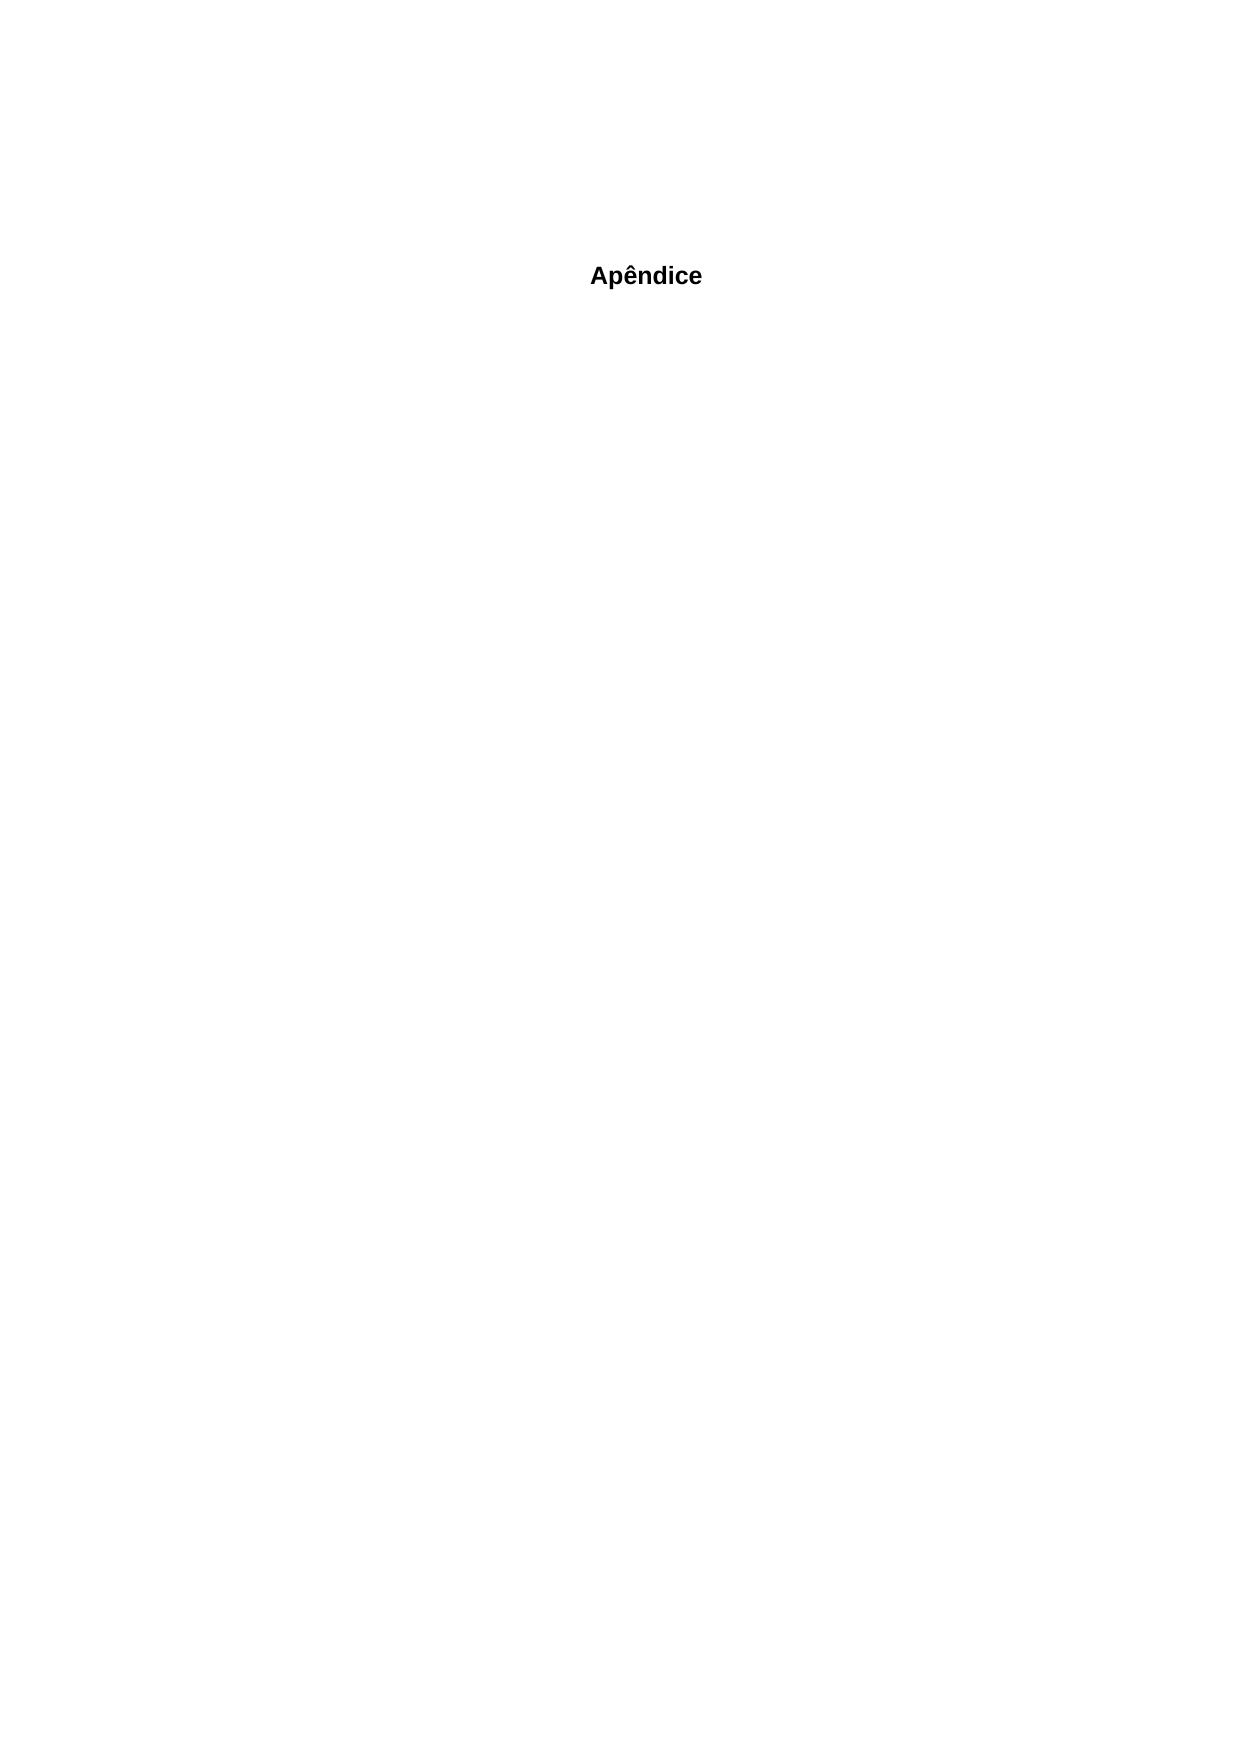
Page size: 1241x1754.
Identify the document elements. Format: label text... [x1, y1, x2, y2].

text Apêndice [177, 261, 1122, 289]
